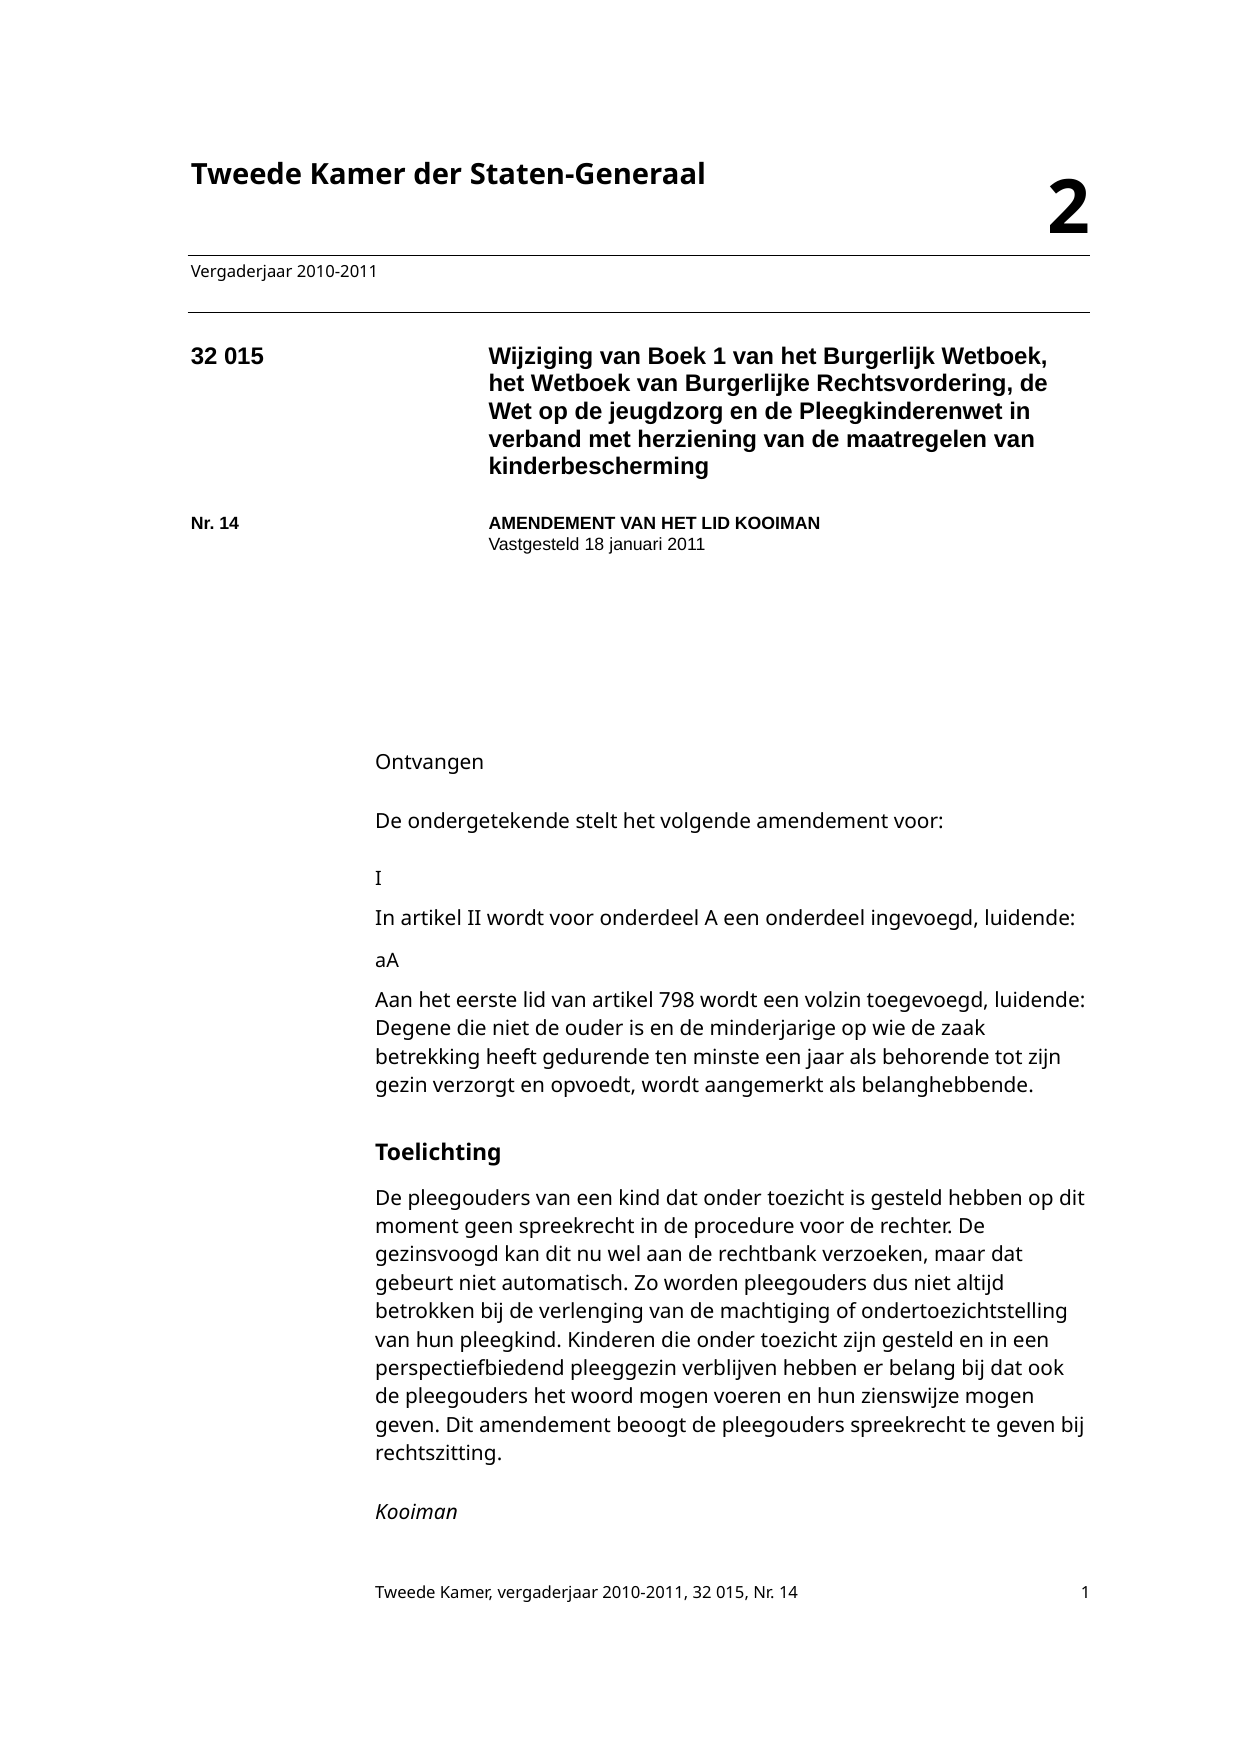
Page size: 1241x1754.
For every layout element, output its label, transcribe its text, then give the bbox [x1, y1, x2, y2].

table_cell Vergaderjaar 2010-2011 [188, 256, 485, 312]
table_cell Wijziging van Boek 1 van het Burgerlijk Wetboek, het Wetboek van Burgerlijke Rechtsvordering, de Wet op de jeugdzorg en de Pleegkinderenwet in verband met herziening van de maatregelen van kinderbescherming [485, 339, 1090, 510]
table_header Tweede Kamer der Staten-Generaal [188, 150, 909, 255]
text Aan het eerste lid van artikel 798 wordt een volzin toegevoegd, luidende: Degene die niet de ouder is en de minderjarige op wie de zaak betrekking heeft gedurende ten minste een jaar als behorende tot zijn gezin verzorgt en opvoedt, wordt aangemerkt als belanghebbende. [375, 985, 1090, 1099]
table_cell Nr. 14 [188, 510, 485, 629]
text In artikel II wordt voor onderdeel A een onderdeel ingevoegd, luidende: [375, 903, 1090, 931]
text De ondergetekende stelt het volgende amendement voor: [375, 806, 1090, 834]
text aA [375, 946, 1090, 973]
subtitle Toelichting [375, 1136, 1090, 1168]
text Ontvangen [375, 747, 1090, 776]
text De pleegouders van een kind dat onder toezicht is gesteld hebben op dit moment geen spreekrecht in de procedure voor de rechter. De gezinsvoogd kan dit nu wel aan de rechtbank verzoeken, maar dat gebeurt niet automatisch. Zo worden pleegouders dus niet altijd betrokken bij de verlenging van de machtiging of ondertoezichtstelling van hun pleegkind. Kinderen die onder toezicht zijn gesteld en in een perspectiefbiedend pleeggezin verblijven hebben er belang bij dat ook de pleegouders het woord mogen voeren en hun zienswijze mogen geven. Dit amendement beoogt de pleegouders spreekrecht te geven bij rechtszitting. [375, 1183, 1090, 1467]
table_cell [188, 313, 485, 339]
text Kooiman [375, 1497, 1090, 1525]
text I [375, 864, 1090, 891]
table_cell AMENDEMENT VAN HET LID KOOIMAN Vastgesteld 18 januari 2011 [485, 510, 1090, 629]
table_cell 32 015 [188, 339, 485, 510]
table_cell [485, 313, 1090, 339]
table_cell [485, 256, 1090, 312]
table_header 2 [910, 150, 1090, 255]
